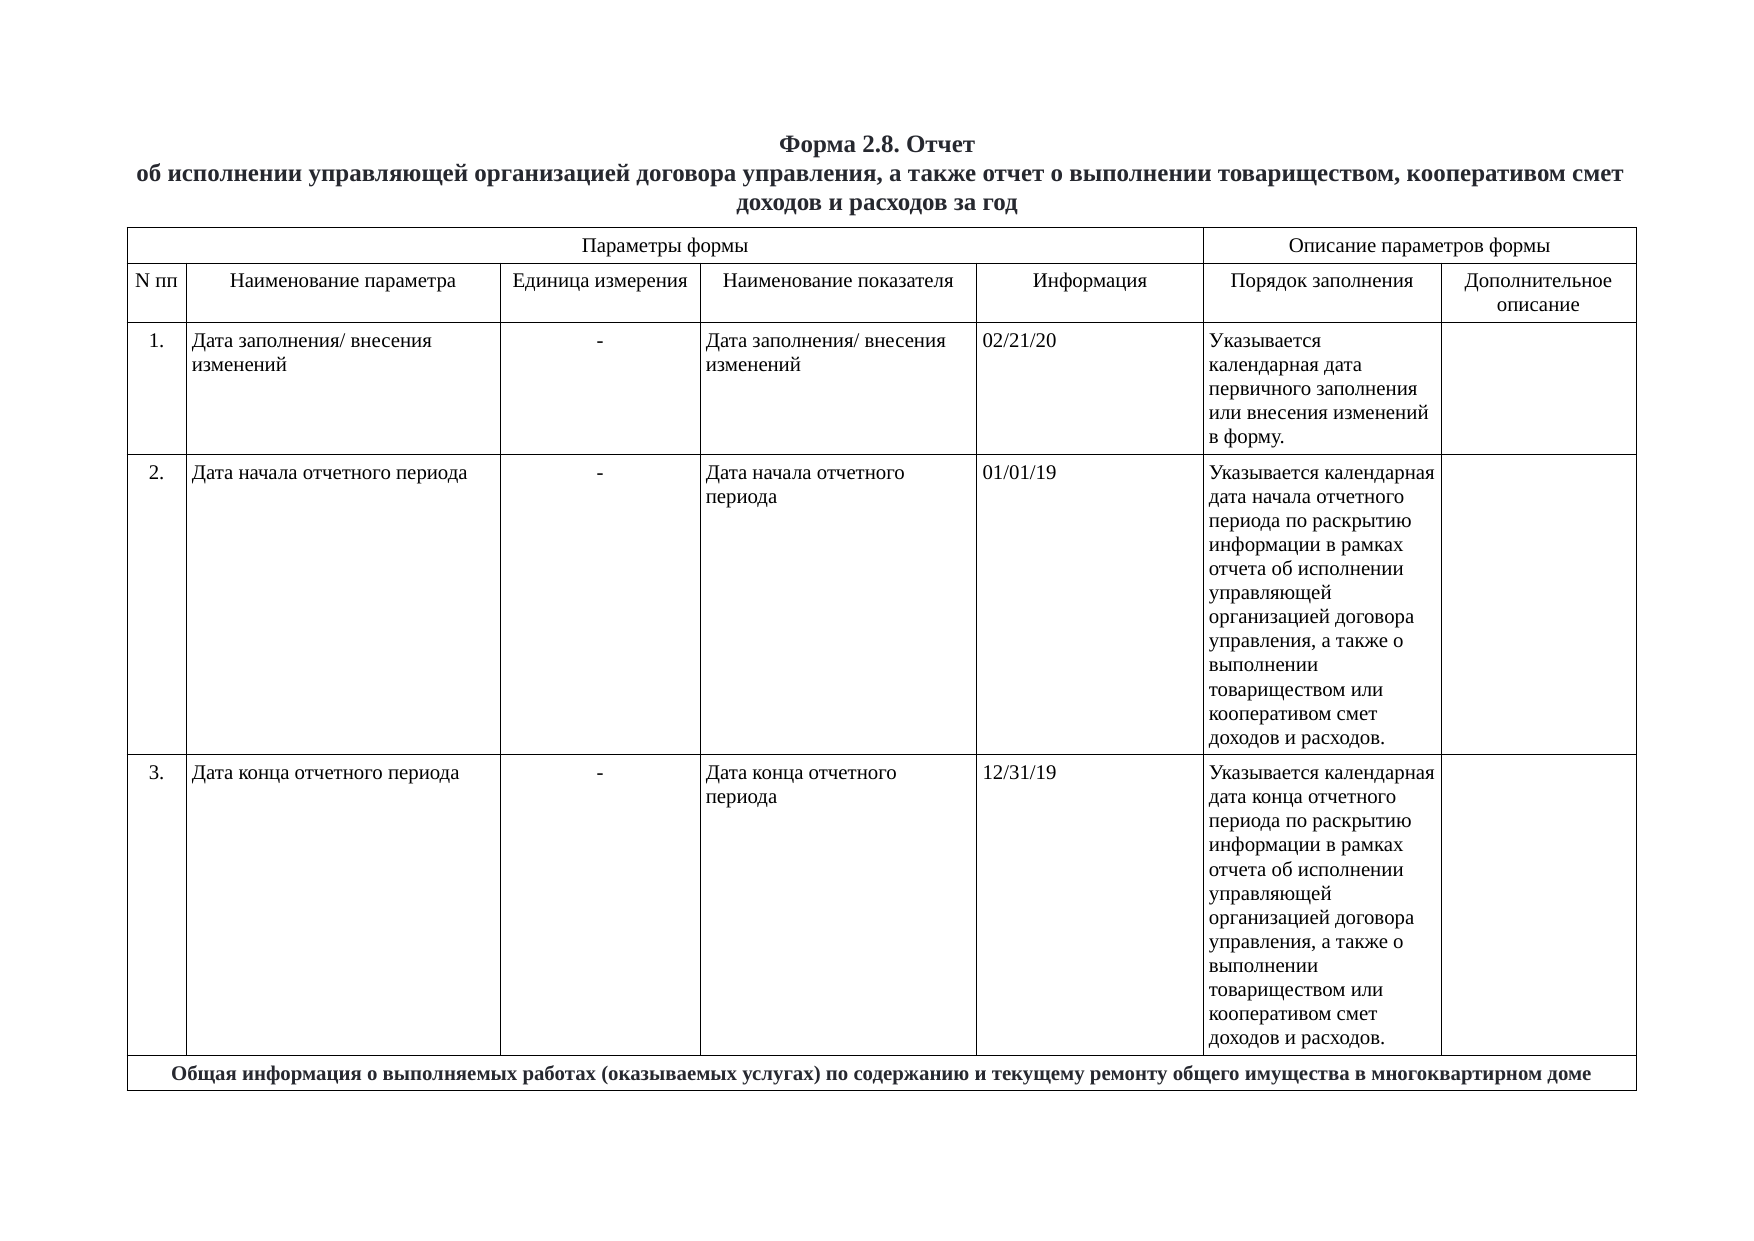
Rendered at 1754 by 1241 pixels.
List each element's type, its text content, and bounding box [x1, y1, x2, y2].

table_cell - [501, 455, 700, 754]
table_header Описание параметров формы [1204, 228, 1636, 262]
table_cell [1442, 455, 1636, 754]
table_cell Дополнительное описание [1442, 264, 1636, 322]
table_cell Дата конца отчетного периода [187, 755, 500, 1055]
table_cell Дата начала отчетного периода [701, 455, 976, 754]
table_cell Наименование параметра [187, 264, 500, 322]
table_cell Указывается календарная дата первичного заполнения или внесения изменений в форму. [1204, 323, 1441, 454]
table_cell 1. [128, 323, 186, 454]
table_header Параметры формы [128, 228, 1203, 262]
table_cell N пп [128, 264, 186, 322]
table_cell Информация [977, 264, 1203, 322]
table_cell Наименование показателя [701, 264, 976, 322]
table_cell 3. [128, 755, 186, 1055]
table_cell Дата заполнения/ внесения изменений [187, 323, 500, 454]
table_cell Единица измерения [501, 264, 700, 322]
table_cell 2. [128, 455, 186, 754]
table_cell Дата заполнения/ внесения изменений [701, 323, 976, 454]
table_cell Дата конца отчетного периода [701, 755, 976, 1055]
table_cell - [501, 323, 700, 454]
table_cell Общая информация о выполняемых работах (оказываемых услугах) по содержанию и текущему ремонту общего имущества в многоквартирном доме [128, 1056, 1636, 1090]
table_cell Указывается календарная дата начала отчетного периода по раскрытию информации в рамках отчета об исполнении управляющей организацией договора управления, а также о выполнении товариществом или кооперативом смет доходов и расходов. [1204, 455, 1441, 754]
text Форма 2.8. Отчет об исполнении управляющей организацией договора управления, а также отчет о выполнении товариществом, кооперативом смет доходов и расходов за год [118, 129, 1636, 216]
table_cell Порядок заполнения [1204, 264, 1441, 322]
table_cell 31.12.19 [977, 755, 1203, 1055]
table_cell 21.02.20 [977, 323, 1203, 454]
table_cell [1442, 323, 1636, 454]
table_cell - [501, 755, 700, 1055]
table_cell 01.01.19 [977, 455, 1203, 754]
table_cell [1442, 755, 1636, 1055]
table_cell Дата начала отчетного периода [187, 455, 500, 754]
table_cell Указывается календарная дата конца отчетного периода по раскрытию информации в рамках отчета об исполнении управляющей организацией договора управления, а также о выполнении товариществом или кооперативом смет доходов и расходов. [1204, 755, 1441, 1055]
